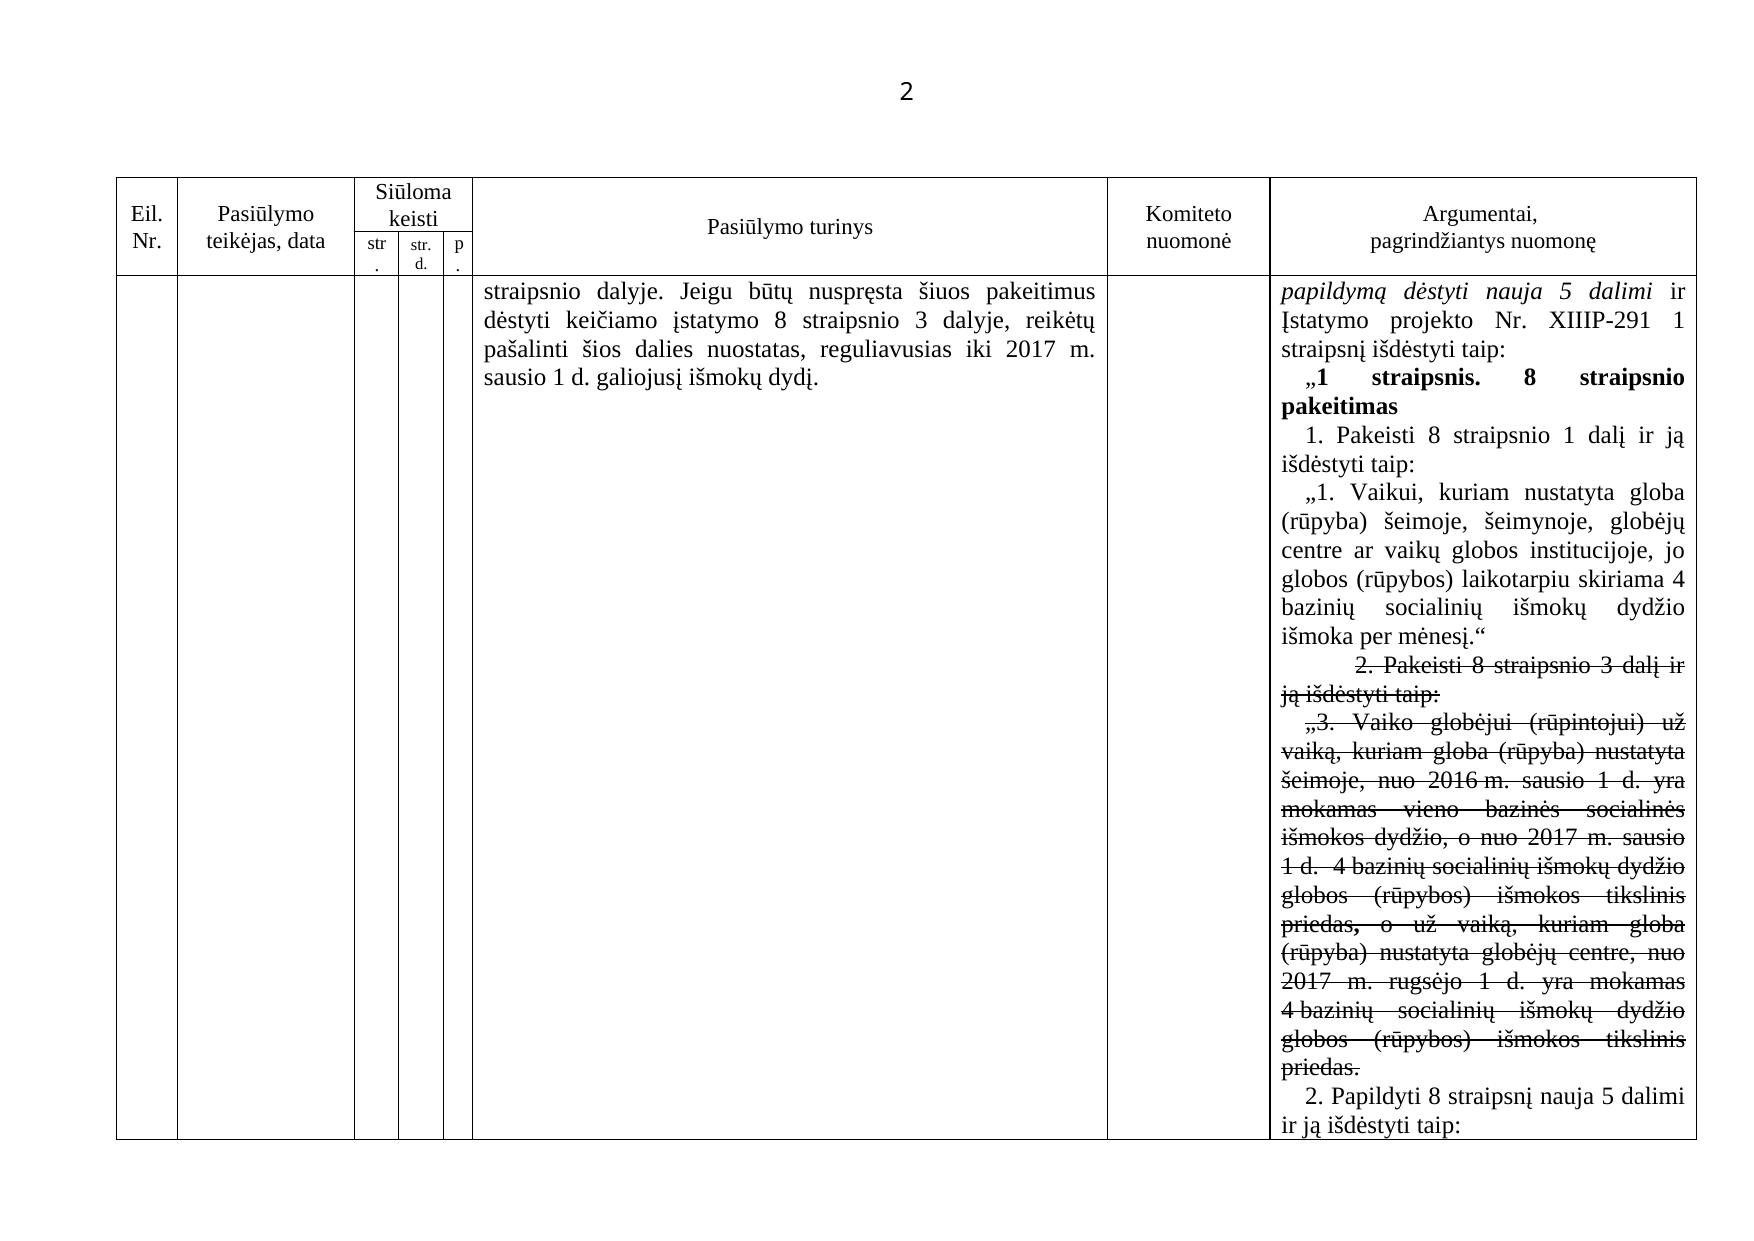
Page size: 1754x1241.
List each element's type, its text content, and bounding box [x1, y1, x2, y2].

table_cell [444, 276, 472, 1139]
table_header Pasiūlymo teikėjas, data [178, 178, 354, 275]
table_cell str. d. [399, 232, 443, 275]
table_header Eil. Nr. [117, 178, 177, 275]
table_cell straipsnio dalyje. Jeigu būtų nuspręsta šiuos pakeitimus dėstyti keičiamo įstatymo 8 straipsnio 3 dalyje, reikėtų pašalinti šios dalies nuostatas, reguliavusias iki 2017 m. sausio 1 d. galiojusį išmokų dydį. [473, 276, 1107, 1139]
table_cell str. [355, 232, 398, 275]
table_cell [1108, 276, 1269, 1139]
table_cell [117, 276, 177, 1139]
table_cell [355, 276, 398, 1139]
table_header Argumentai, pagrindžiantys nuomonę [1271, 178, 1696, 275]
table_header Pasiūlymo turinys [473, 178, 1107, 275]
table_header Siūloma keisti [355, 178, 472, 231]
table_header Komiteto nuomonė [1108, 178, 1269, 275]
table_cell p. [444, 232, 472, 275]
table_cell papildymą dėstyti nauja 5 dalimi ir Įstatymo projekto Nr. XIIIP-291 1 straipsnį išdėstyti taip: „1 straipsnis. 8 straipsnio pakeitimas 1. Pakeisti 8 straipsnio 1 dalį ir ją išdėstyti taip: „1. Vaikui, kuriam nustatyta globa (rūpyba) šeimoje, šeimynoje, globėjų centre ar vaikų globos institucijoje, jo globos (rūpybos) laikotarpiu skiriama 4 bazinių socialinių išmokų dydžio išmoka per mėnesį.“ 2. Pakeisti 8 straipsnio 3 dalį ir ją išdėstyti taip: „3. Vaiko globėjui (rūpintojui) už vaiką, kuriam globa (rūpyba) nustatyta šeimoje, nuo 2016 m. sausio 1 d. yra mokamas vieno bazinės socialinės išmokos dydžio, o nuo 2017 m. sausio 1 d. 4 bazinių socialinių išmokų dydžio globos (rūpybos) išmokos tikslinis priedas, o už vaiką, kuriam globa (rūpyba) nustatyta globėjų centre, nuo 2017 m. rugsėjo 1 d. yra mokamas 4 bazinių socialinių išmokų dydžio globos (rūpybos) išmokos tikslinis priedas. 2. Papildyti 8 straipsnį nauja 5 dalimi ir ją išdėstyti taip: [1271, 276, 1696, 1139]
table_cell [178, 276, 354, 1139]
table_cell [399, 276, 443, 1139]
